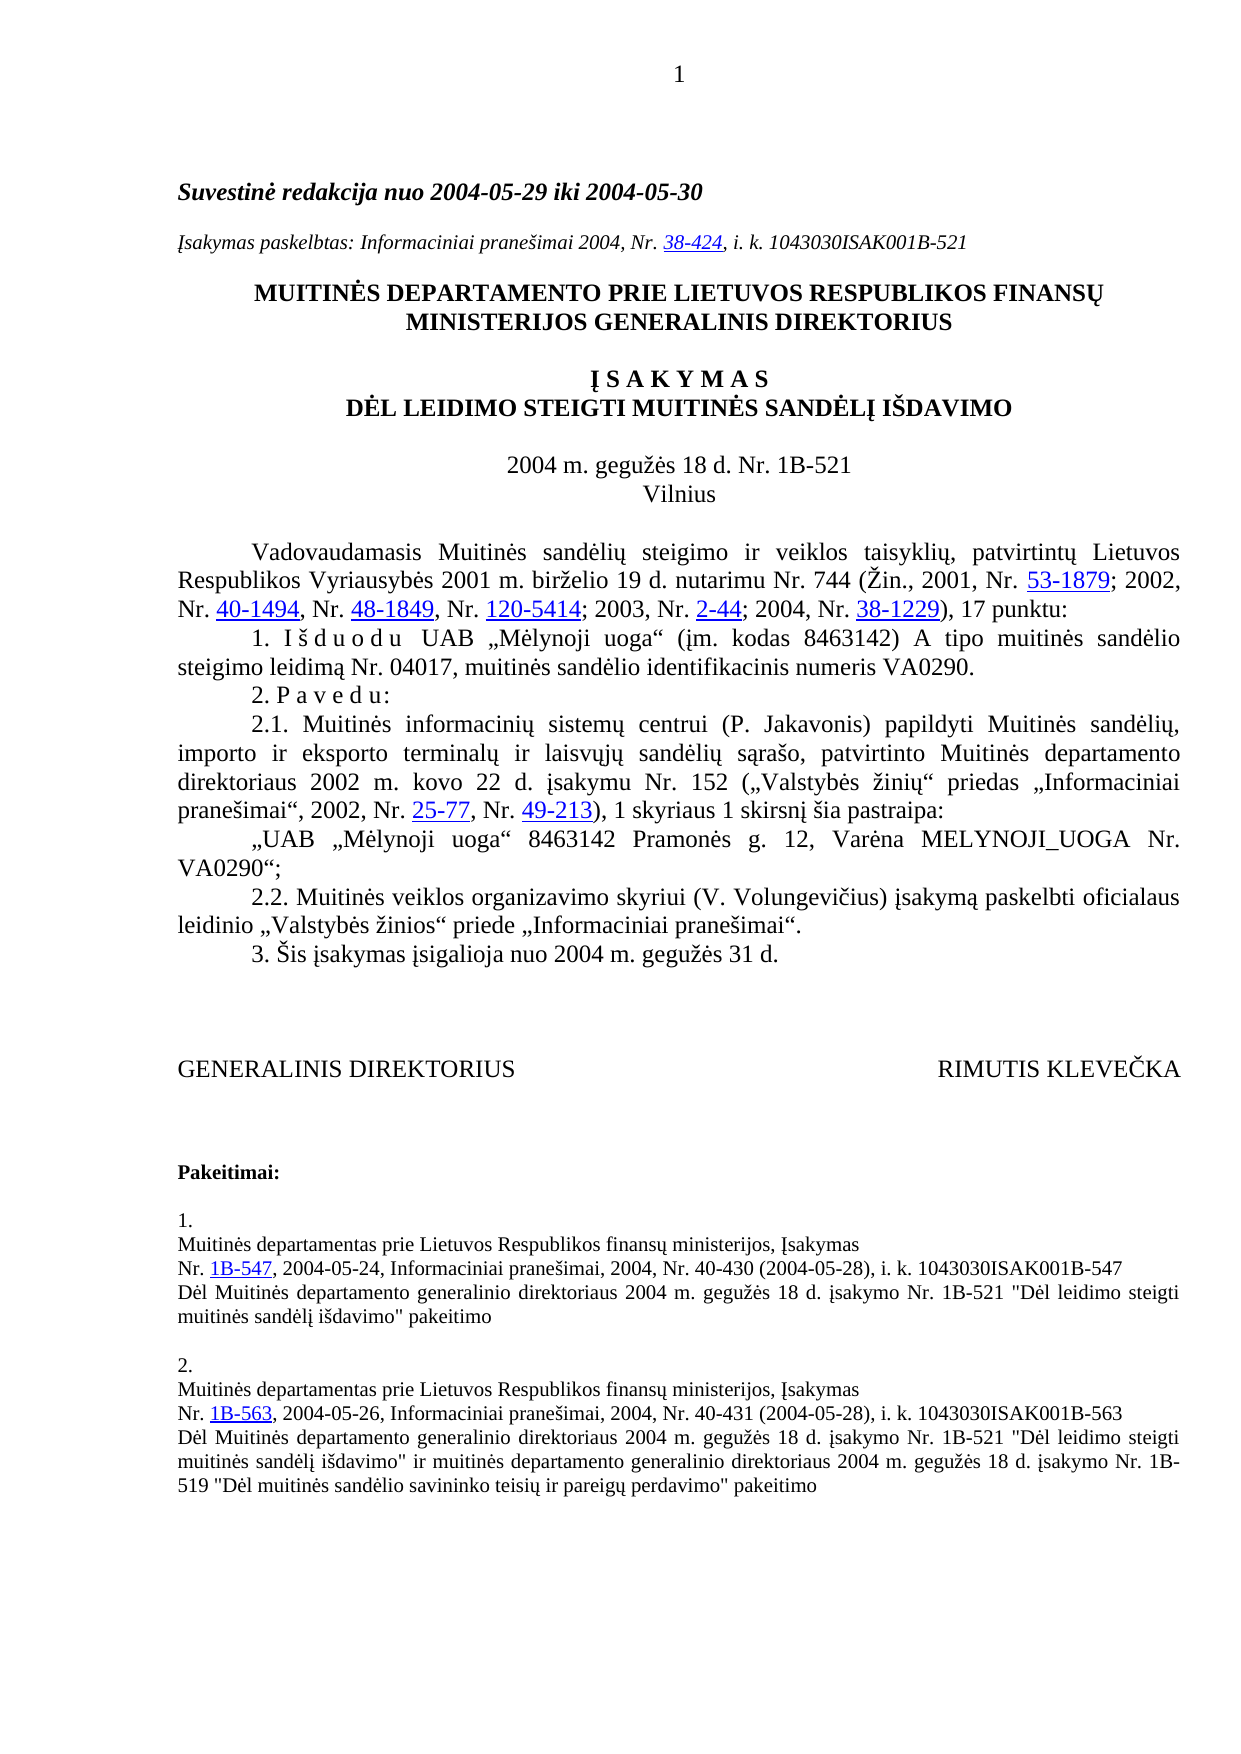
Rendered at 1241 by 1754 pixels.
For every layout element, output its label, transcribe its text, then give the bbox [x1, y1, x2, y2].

text MUITINĖS DEPARTAMENTO PRIE LIETUVOS RESPUBLIKOS FINANSŲ MINISTERIJOS GENERALINIS DIREKTORIUS [177, 278, 1181, 336]
text Nr. 1B-547, 2004-05-24, Informaciniai pranešimai, 2004, Nr. 40-430 (2004-05-28), i. k. 1043030ISAK001B-547 [177, 1256, 1181, 1280]
text Pakeitimai: [177, 1160, 1181, 1184]
text Į S A K Y M A S [177, 364, 1181, 393]
text 1. Išduodu UAB „Mėlynoji uoga“ (įm. kodas 8463142) A tipo muitinės sandėlio steigimo leidimą Nr. 04017, muitinės sandėlio identifikacinis numeris VA0290. [177, 623, 1181, 681]
text Įsakymas paskelbtas: Informaciniai pranešimai 2004, Nr. 38-424, i. k. 1043030ISAK001B-521 [177, 230, 1181, 254]
text 3. Šis įsakymas įsigalioja nuo 2004 m. gegužės 31 d. [177, 939, 1181, 968]
text 2. Pavedu: [177, 681, 1181, 709]
text 2004 m. gegužės 18 d. Nr. 1B-521 [177, 451, 1181, 479]
text Vadovaudamasis Muitinės sandėlių steigimo ir veiklos taisyklių, patvirtintų Lietuvos Respublikos Vyriausybės 2001 m. birželio 19 d. nutarimu Nr. 744 (Žin., 2001, Nr. 53-1879; 2002, Nr. 40-1494, Nr. 48-1849, Nr. 120-5414; 2003, Nr. 2-44; 2004, Nr. 38-1229), 17 punktu: [177, 537, 1181, 623]
text DĖL LEIDIMO STEIGTI MUITINĖS SANDĖLĮ IŠDAVIMO [177, 393, 1181, 422]
text Dėl Muitinės departamento generalinio direktoriaus 2004 m. gegužės 18 d. įsakymo Nr. 1B-521 "Dėl leidimo steigti muitinės sandėlį išdavimo" ir muitinės departamento generalinio direktoriaus 2004 m. gegužės 18 d. įsakymo Nr. 1B-519 "Dėl muitinės sandėlio savininko teisių ir pareigų perdavimo" pakeitimo [177, 1425, 1181, 1497]
text Suvestinė redakcija nuo 2004-05-29 iki 2004-05-30 [177, 177, 1181, 206]
text 2.1. Muitinės informacinių sistemų centrui (P. Jakavonis) papildyti Muitinės sandėlių, importo ir eksporto terminalų ir laisvųjų sandėlių sąrašo, patvirtinto Muitinės departamento direktoriaus 2002 m. kovo 22 d. įsakymu Nr. 152 („Valstybės žinių“ priedas „Informaciniai pranešimai“, 2002, Nr. 25-77, Nr. 49-213), 1 skyriaus 1 skirsnį šia pastraipa: [177, 709, 1181, 824]
text Nr. 1B-563, 2004-05-26, Informaciniai pranešimai, 2004, Nr. 40-431 (2004-05-28), i. k. 1043030ISAK001B-563 [177, 1401, 1181, 1425]
text Muitinės departamentas prie Lietuvos Respublikos finansų ministerijos, Įsakymas [177, 1232, 1181, 1256]
text Vilnius [177, 479, 1181, 508]
text „UAB „Mėlynoji uoga“ 8463142 Pramonės g. 12, Varėna MELYNOJI_UOGA Nr. VA0290“; [177, 824, 1181, 882]
text 1. [177, 1208, 1181, 1232]
text Muitinės departamentas prie Lietuvos Respublikos finansų ministerijos, Įsakymas [177, 1377, 1181, 1401]
text GENERALINIS DIREKTORIUS RIMUTIS KLEVEČKA [177, 1054, 1181, 1083]
text 2.2. Muitinės veiklos organizavimo skyriui (V. Volungevičius) įsakymą paskelbti oficialaus leidinio „Valstybės žinios“ priede „Informaciniai pranešimai“. [177, 882, 1181, 939]
text 2. [177, 1352, 1181, 1377]
text Dėl Muitinės departamento generalinio direktoriaus 2004 m. gegužės 18 d. įsakymo Nr. 1B-521 "Dėl leidimo steigti muitinės sandėlį išdavimo" pakeitimo [177, 1280, 1181, 1328]
